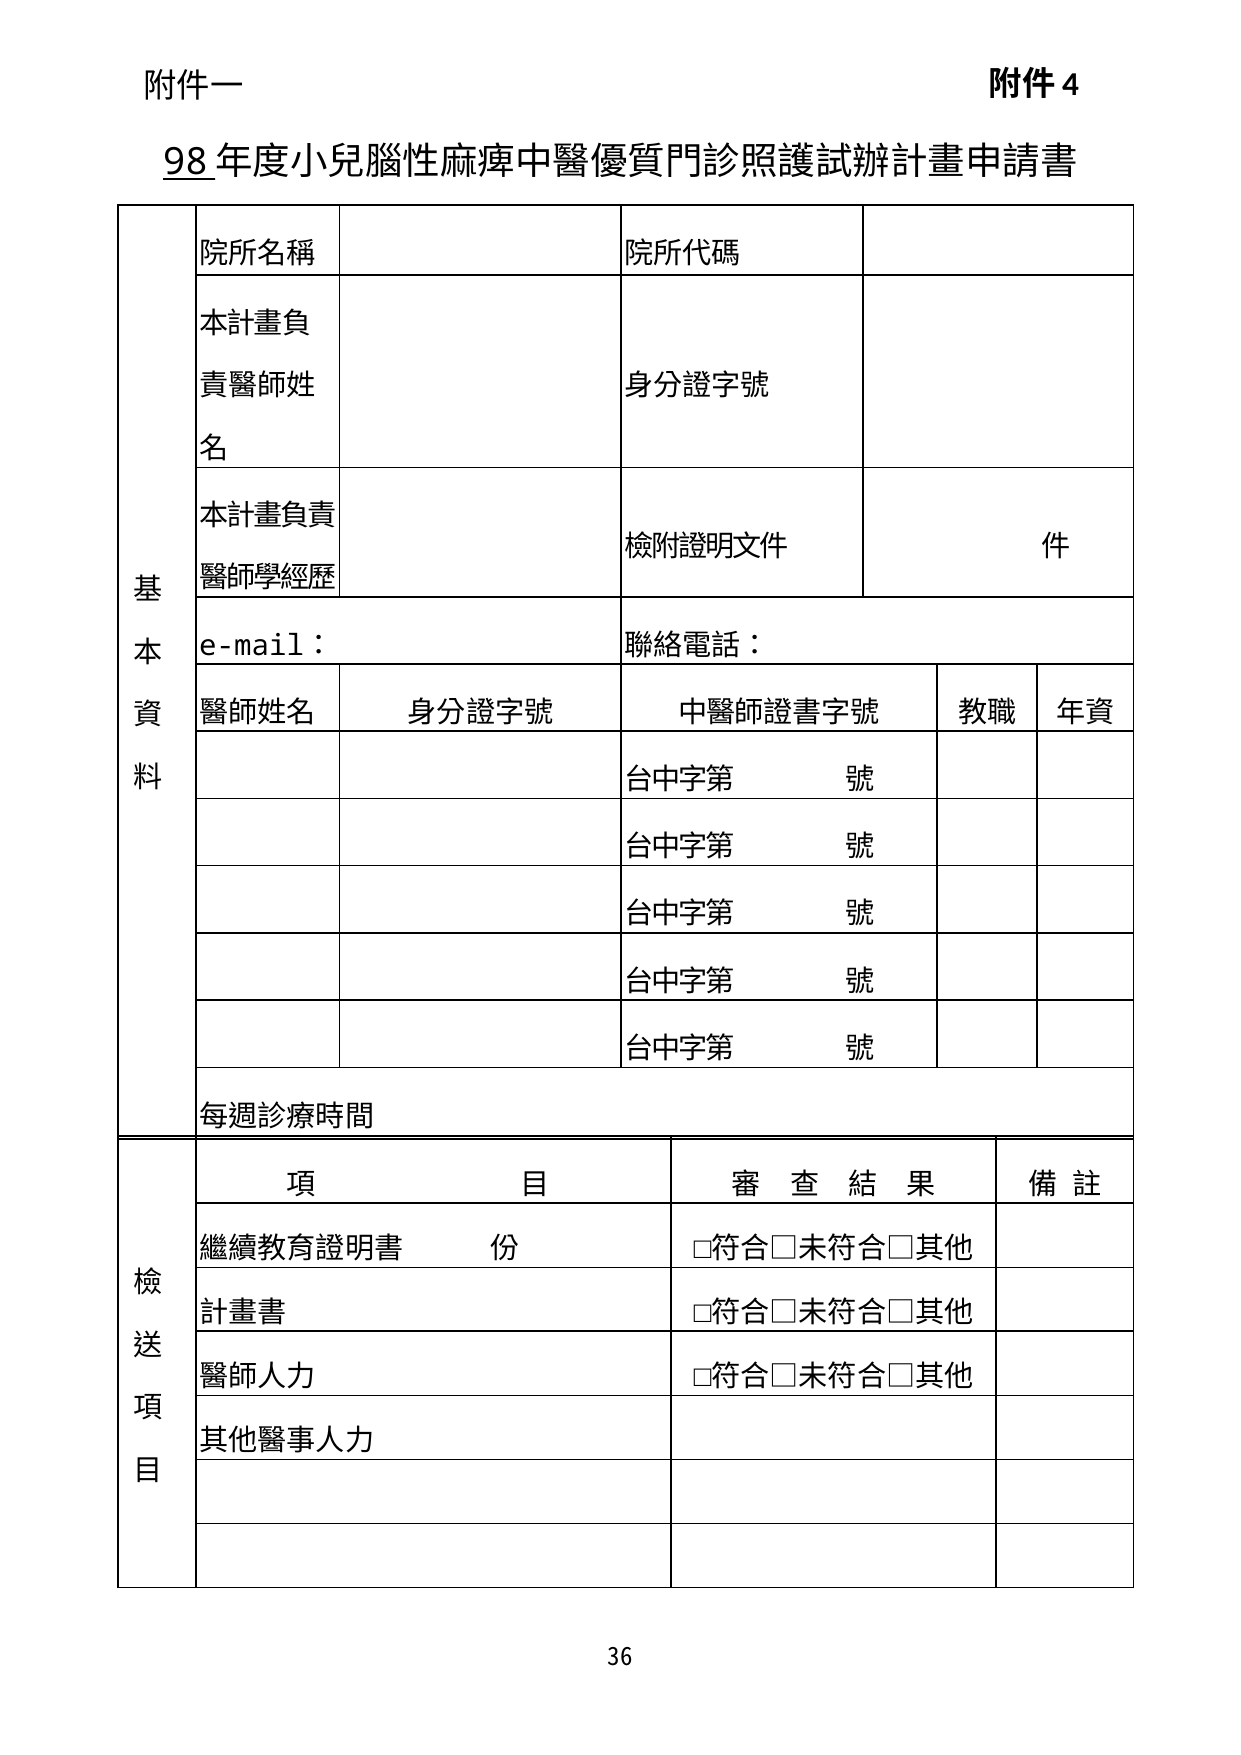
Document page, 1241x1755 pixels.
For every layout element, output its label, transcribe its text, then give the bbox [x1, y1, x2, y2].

table_cell [997, 1204, 1133, 1266]
table_cell [997, 1332, 1133, 1394]
text [106, 0, 261, 127]
table_cell [197, 1524, 670, 1587]
table_cell 醫師姓名 [197, 665, 339, 730]
table_cell □符合□未符合□其他 [672, 1268, 995, 1330]
table_cell [997, 1268, 1133, 1330]
table_cell [340, 1001, 620, 1066]
table_header 基本資料 [119, 206, 195, 1135]
table_cell 身分證字號 [340, 665, 620, 730]
table_cell 台中字第 號 [622, 732, 936, 798]
table_cell 年資 [1038, 665, 1133, 730]
table_cell 檢送項目 [119, 1140, 195, 1587]
table_cell 教職 [938, 665, 1036, 730]
table_cell [1038, 1001, 1133, 1066]
table_cell 每週診療時間 [197, 1068, 1133, 1135]
table_cell [197, 799, 339, 865]
table_cell [340, 276, 620, 466]
table_header 院所代碼 [622, 206, 862, 274]
table_cell 醫師人力 [197, 1332, 670, 1394]
table_cell 身分證字號 [622, 276, 862, 466]
table_cell [197, 934, 339, 999]
table_cell 本計畫負責醫師姓名 [197, 276, 339, 466]
table_cell [1038, 866, 1133, 932]
table_cell [340, 468, 620, 596]
table_cell [672, 1460, 995, 1523]
table_cell 中醫師證書字號 [622, 665, 936, 730]
table_cell 其他醫事人力 [197, 1396, 670, 1458]
table_cell [340, 732, 620, 798]
table_header 院所名稱 [197, 206, 339, 274]
table_cell 件 [864, 468, 1133, 596]
table_cell [938, 934, 1036, 999]
text 98年度小兒腦性麻痺中醫優質門診照護試辦計畫申請書 [118, 131, 1122, 186]
table_header [864, 206, 1133, 274]
table_cell [997, 1396, 1133, 1458]
table_cell [864, 276, 1133, 466]
table_cell [340, 866, 620, 932]
table_cell [197, 1001, 339, 1066]
table_cell 審 查 結 果 [672, 1140, 995, 1202]
table_cell □符合□未符合□其他 [672, 1332, 995, 1394]
text 附件一 [143, 59, 246, 107]
table_cell [938, 799, 1036, 865]
table_cell [1038, 934, 1133, 999]
table_cell 項 目 [197, 1140, 670, 1202]
text 附件4 [974, 57, 1094, 105]
text [959, 49, 1109, 127]
table_cell [197, 1460, 670, 1523]
table_header [340, 206, 620, 274]
table_cell [997, 1524, 1133, 1587]
table_cell 備 註 [997, 1140, 1133, 1202]
table_cell [1038, 799, 1133, 865]
table_cell [672, 1396, 995, 1458]
table_cell [1038, 732, 1133, 798]
table_cell [672, 1524, 995, 1587]
table_cell 計畫書 [197, 1268, 670, 1330]
table_cell e-mail： [197, 598, 620, 663]
table_cell □符合□未符合□其他 [672, 1204, 995, 1266]
table_cell 台中字第 號 [622, 1001, 936, 1066]
table_cell [938, 732, 1036, 798]
table_cell [197, 866, 339, 932]
table_cell 聯絡電話： [622, 598, 1133, 663]
table_cell 檢附證明文件 [622, 468, 862, 596]
table_cell 台中字第 號 [622, 934, 936, 999]
table_cell [997, 1460, 1133, 1523]
table_cell [197, 732, 339, 798]
table_cell 本計畫負責醫師學經歷 [197, 468, 339, 596]
table_cell [938, 1001, 1036, 1066]
table_cell 台中字第 號 [622, 799, 936, 865]
table_cell [938, 866, 1036, 932]
table_cell [340, 934, 620, 999]
table_cell 台中字第 號 [622, 866, 936, 932]
table_cell 繼續教育證明書 份 [197, 1204, 670, 1266]
table_cell [340, 799, 620, 865]
